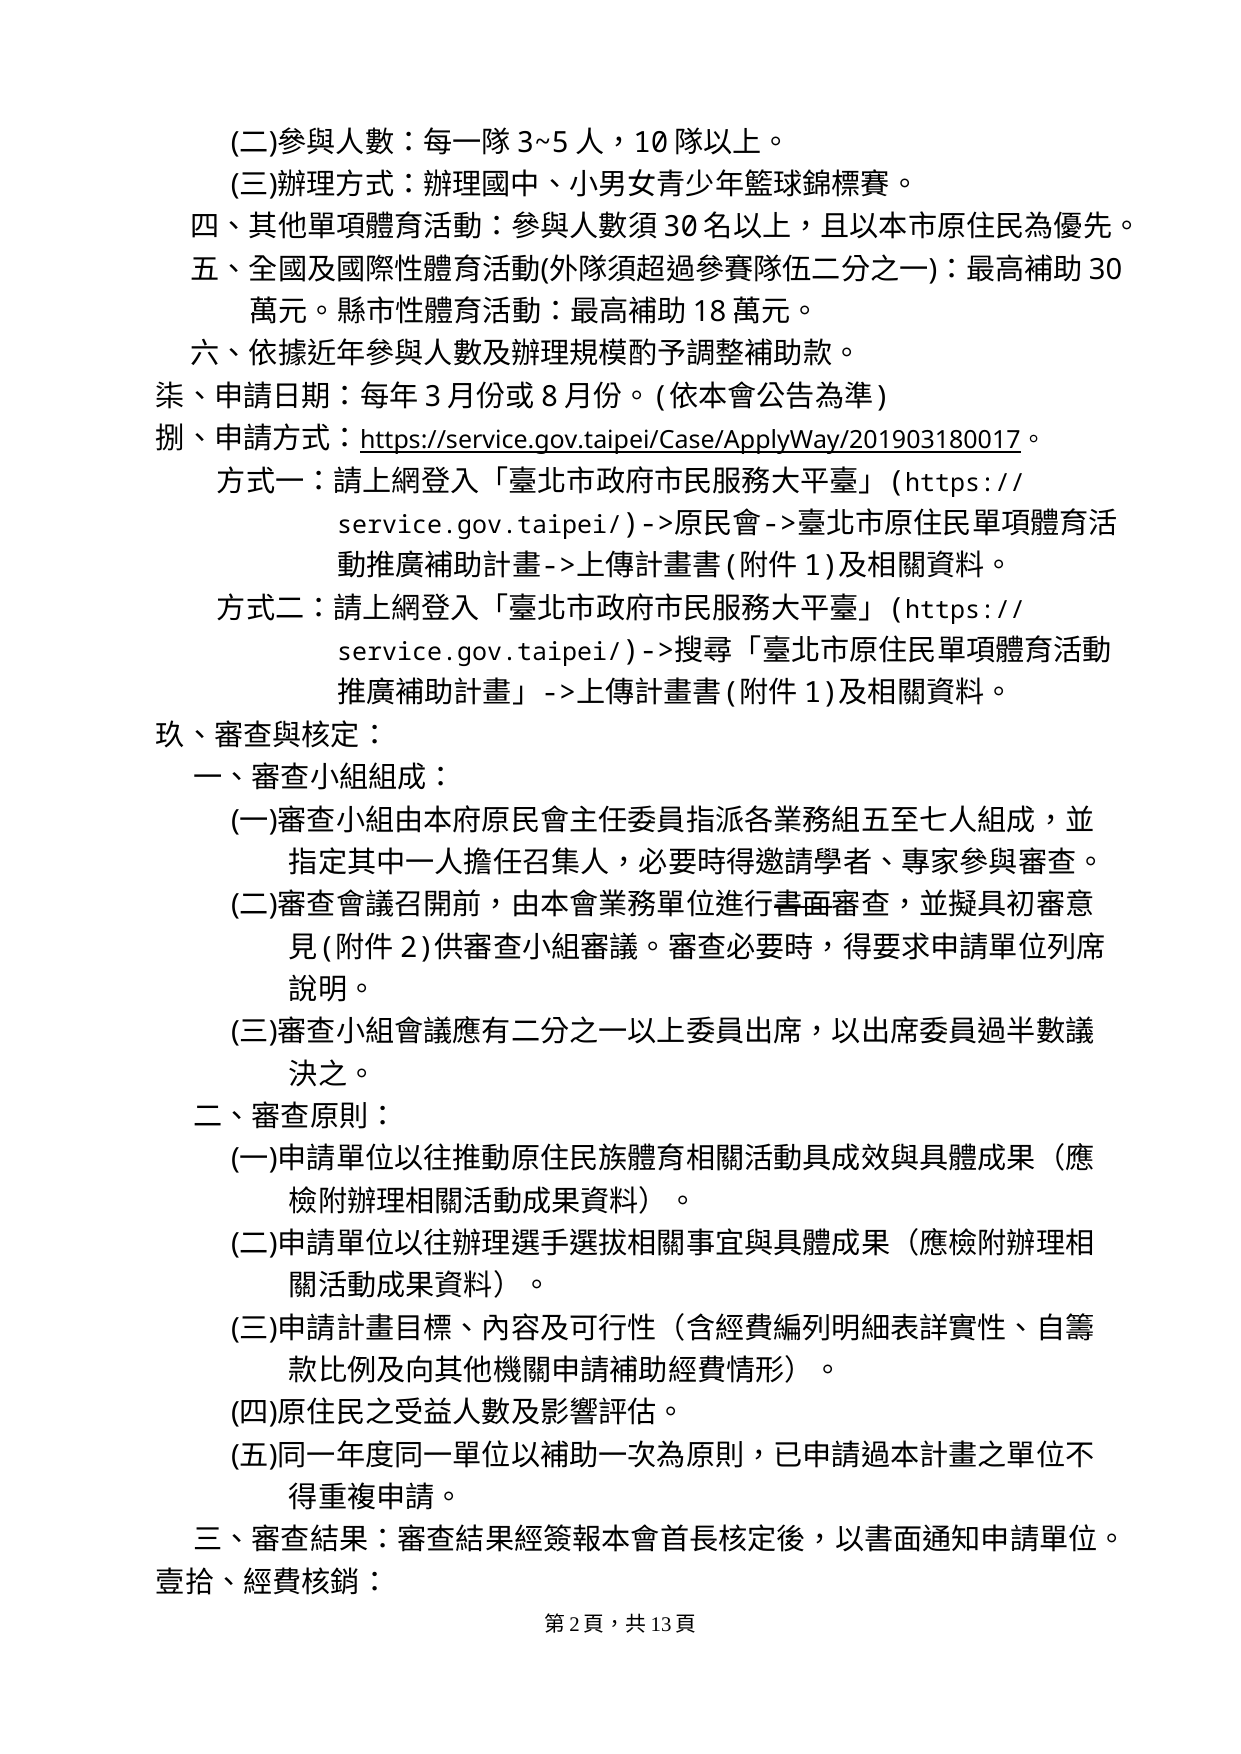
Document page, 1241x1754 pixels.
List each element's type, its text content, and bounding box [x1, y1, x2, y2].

subtitle 方式二：請上網登入「臺北市政府市民服務大平臺」(https://service.gov.taipei/)->搜尋「臺北市原住民單項體育活動推廣補助計畫」->上傳計畫書(附件1)及相關資料。 [217, 584, 1122, 711]
list 申請日期：每年3月份或8月份。(依本會公告為準) [156, 372, 1122, 415]
list 辦理方式：辦理國中、小男女青少年籃球錦標賽。 [231, 161, 1122, 203]
list 申請方式：https://service.gov.taipei/Case/ApplyWay/201903180017。 [156, 415, 1122, 457]
list 依據近年參與人數及辦理規模酌予調整補助款。 [190, 330, 1122, 372]
list 全國及國際性體育活動(外隊須超過參賽隊伍二分之一)：最高補助30萬元。縣市性體育活動：最高補助18萬元。 [190, 245, 1122, 330]
list 經費核銷： [156, 1558, 1122, 1601]
list 申請單位以往辦理選手選拔相關事宜與具體成果（應檢附辦理相關活動成果資料）。 [231, 1219, 1122, 1304]
list 審查小組由本府原民會主任委員指派各業務組五至七人組成，並指定其中一人擔任召集人，必要時得邀請學者、專家參與審查。 [231, 796, 1122, 881]
list 申請單位以往推動原住民族體育相關活動具成效與具體成果（應檢附辦理相關活動成果資料）。 [231, 1135, 1122, 1219]
subtitle 方式一：請上網登入「臺北市政府市民服務大平臺」(https://service.gov.taipei/)->原民會->臺北市原住民單項體育活動推廣補助計畫->上傳計畫書(附件1)及相關資料。 [217, 457, 1122, 584]
list 原住民之受益人數及影響評估。 [231, 1389, 1122, 1431]
list 審查小組會議應有二分之一以上委員出席，以出席委員過半數議決之。 [231, 1008, 1122, 1092]
list 審查與核定： [156, 711, 1122, 754]
list 審查原則： [193, 1092, 1122, 1135]
list 同一年度同一單位以補助一次為原則，已申請過本計畫之單位不得重複申請。 [231, 1431, 1122, 1516]
list 審查小組組成： [193, 754, 1122, 796]
list 審查會議召開前，由本會業務單位進行書面審查，並擬具初審意見(附件2)供審查小組審議。審查必要時，得要求申請單位列席說明。 [231, 881, 1122, 1008]
list 參與人數：每一隊3~5人，10隊以上。 [231, 118, 1122, 161]
list 審查結果：審查結果經簽報本會首長核定後，以書面通知申請單位。 [193, 1516, 1122, 1558]
list 其他單項體育活動：參與人數須30名以上，且以本市原住民為優先。 [190, 203, 1122, 245]
list 申請計畫目標、內容及可行性（含經費編列明細表詳實性、自籌款比例及向其他機關申請補助經費情形）。 [231, 1304, 1122, 1389]
